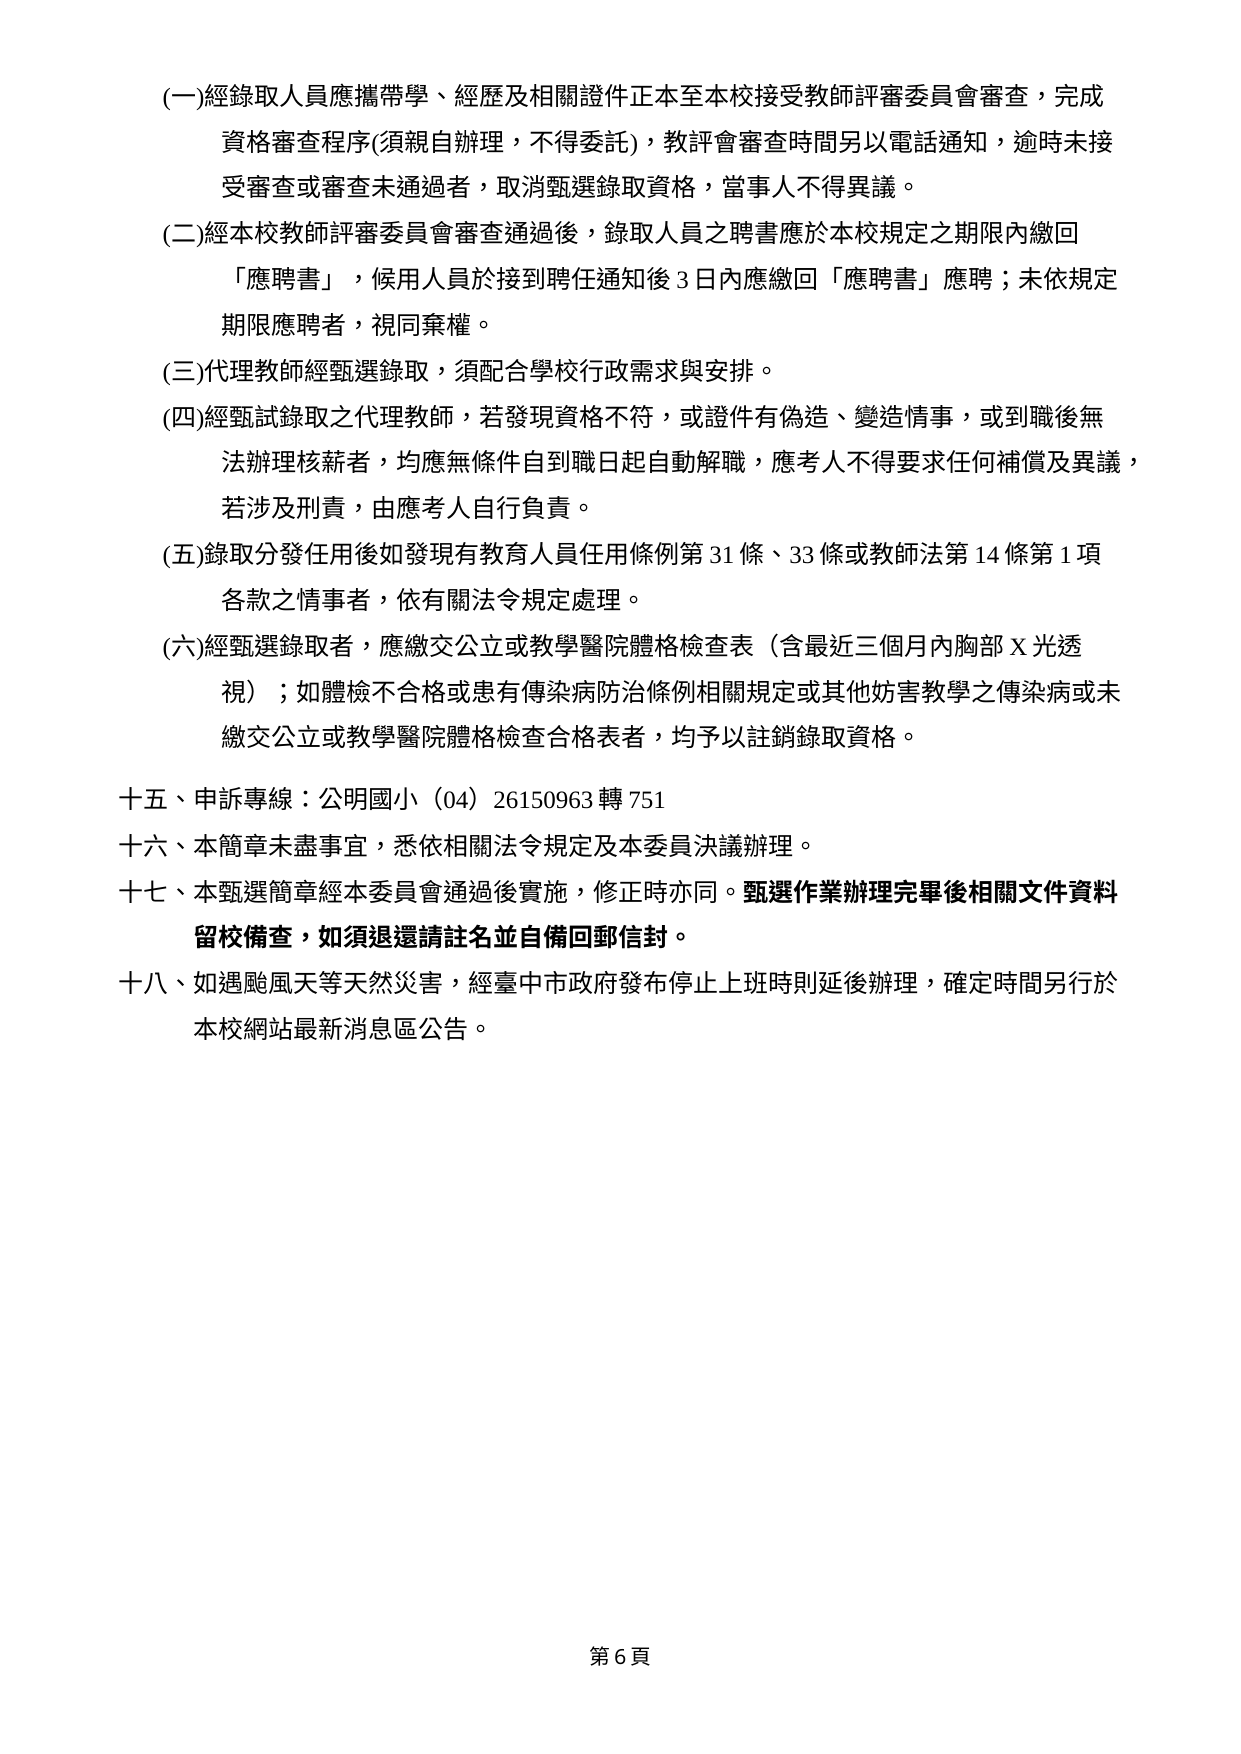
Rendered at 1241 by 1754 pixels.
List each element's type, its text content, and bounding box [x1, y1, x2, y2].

text (一)經錄取人員應攜帶學、經歷及相關證件正本至本校接受教師評審委員會審查，完成資格審查程序(須親自辦理，不得委託)，教評會審查時間另以電話通知，逾時未接受審查或審查未通過者，取消甄選錄取資格，當事人不得異議。 [162, 68, 1122, 206]
text (六)經甄選錄取者，應繳交公立或教學醫院體格檢查表（含最近三個月內胸部X光透視）；如體檢不合格或患有傳染病防治條例相關規定或其他妨害教學之傳染病或未繳交公立或教學醫院體格檢查合格表者，均予以註銷錄取資格。 [162, 618, 1122, 756]
text (三)代理教師經甄選錄取，須配合學校行政需求與安排。 [162, 343, 1122, 389]
text 十八、如遇颱風天等天然災害，經臺中市政府發布停止上班時則延後辦理，確定時間另行於本校網站最新消息區公告。 [118, 956, 1122, 1048]
text (二)經本校教師評審委員會審查通過後，錄取人員之聘書應於本校規定之期限內繳回「應聘書」，候用人員於接到聘任通知後3日內應繳回「應聘書」應聘；未依規定期限應聘者，視同棄權。 [162, 206, 1122, 343]
text (五)錄取分發任用後如發現有教育人員任用條例第31條、33條或教師法第14條第1項各款之情事者，依有關法令規定處理。 [162, 527, 1122, 618]
text 十五、申訴專線：公明國小（04）26150963轉751 [118, 756, 1122, 818]
text 十六、本簡章未盡事宜，悉依相關法令規定及本委員決議辦理。 [118, 818, 1122, 864]
text (四)經甄試錄取之代理教師，若發現資格不符，或證件有偽造、變造情事，或到職後無法辦理核薪者，均應無條件自到職日起自動解職，應考人不得要求任何補償及異議，若涉及刑責，由應考人自行負責。 [162, 389, 1122, 527]
text 十七、本甄選簡章經本委員會通過後實施，修正時亦同。甄選作業辦理完畢後相關文件資料留校備查，如須退還請註名並自備回郵信封。 [118, 864, 1122, 956]
